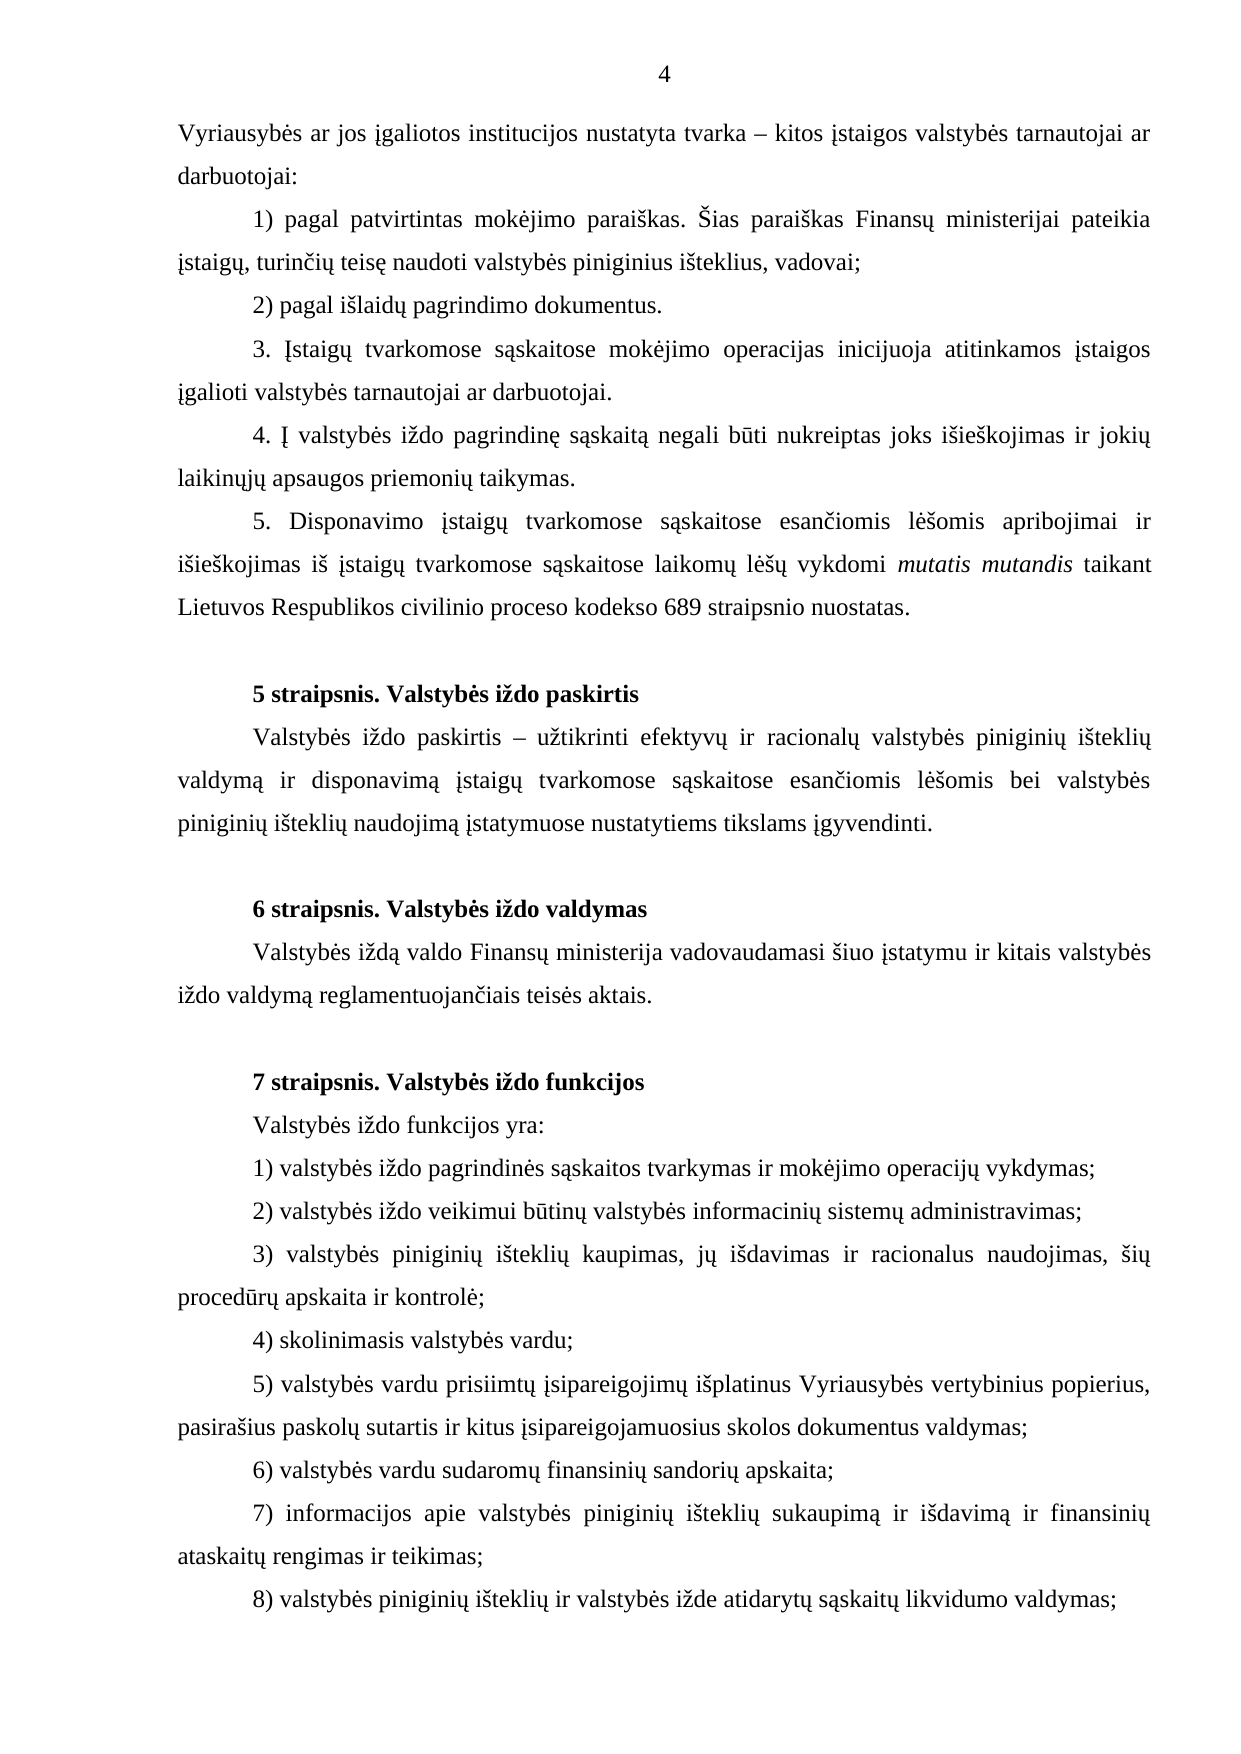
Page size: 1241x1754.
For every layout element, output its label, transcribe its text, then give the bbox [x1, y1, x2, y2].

text 4) skolinimasis valstybės vardu; [177, 1326, 1152, 1354]
text 1) pagal patvirtintas mokėjimo paraiškas. Šias paraiškas Finansų ministerijai pateikia įstaigų, turinčių teisę naudoti valstybės piniginius išteklius, vadovai; [177, 204, 1152, 276]
text 4. Į valstybės iždo pagrindinę sąskaitą negali būti nukreiptas joks išieškojimas ir jokių laikinųjų apsaugos priemonių taikymas. [177, 420, 1152, 492]
text 2) valstybės iždo veikimui būtinų valstybės informacinių sistemų administravimas; [177, 1196, 1152, 1225]
text 1) valstybės iždo pagrindinės sąskaitos tvarkymas ir mokėjimo operacijų vykdymas; [177, 1153, 1152, 1182]
text 3. Įstaigų tvarkomose sąskaitose mokėjimo operacijas inicijuoja atitinkamos įstaigos įgalioti valstybės tarnautojai ar darbuotojai. [177, 334, 1152, 406]
text 6) valstybės vardu sudaromų finansinių sandorių apskaita; [177, 1455, 1152, 1484]
text 6 straipsnis. Valstybės iždo valdymas [177, 894, 1152, 923]
text 2) pagal išlaidų pagrindimo dokumentus. [177, 291, 1152, 319]
text Valstybės iždo funkcijos yra: [177, 1110, 1152, 1139]
text 5 straipsnis. Valstybės iždo paskirtis [177, 679, 1152, 707]
text 7) informacijos apie valstybės piniginių išteklių sukaupimą ir išdavimą ir finansinių ataskaitų rengimas ir teikimas; [177, 1498, 1152, 1570]
text 5. Disponavimo įstaigų tvarkomose sąskaitose esančiomis lėšomis apribojimai ir išieškojimas iš įstaigų tvarkomose sąskaitose laikomų lėšų vykdomi mutatis mutandis taikant Lietuvos Respublikos civilinio proceso kodekso 689 straipsnio nuostatas. [177, 506, 1152, 621]
text Valstybės iždo paskirtis – užtikrinti efektyvų ir racionalų valstybės piniginių išteklių valdymą ir disponavimą įstaigų tvarkomose sąskaitose esančiomis lėšomis bei valstybės piniginių išteklių naudojimą įstatymuose nustatytiems tikslams įgyvendinti. [177, 722, 1152, 837]
text Vyriausybės ar jos įgaliotos institucijos nustatyta tvarka – kitos įstaigos valstybės tarnautojai ar darbuotojai: [177, 118, 1152, 190]
text 3) valstybės piniginių išteklių kaupimas, jų išdavimas ir racionalus naudojimas, šių procedūrų apskaita ir kontrolė; [177, 1239, 1152, 1311]
text Valstybės iždą valdo Finansų ministerija vadovaudamasi šiuo įstatymu ir kitais valstybės iždo valdymą reglamentuojančiais teisės aktais. [177, 937, 1152, 1009]
text 8) valstybės piniginių išteklių ir valstybės ižde atidarytų sąskaitų likvidumo valdymas; [177, 1584, 1152, 1613]
text 5) valstybės vardu prisiimtų įsipareigojimų išplatinus Vyriausybės vertybinius popierius, pasirašius paskolų sutartis ir kitus įsipareigojamuosius skolos dokumentus valdymas; [177, 1369, 1152, 1441]
text 7 straipsnis. Valstybės iždo funkcijos [177, 1067, 1152, 1096]
